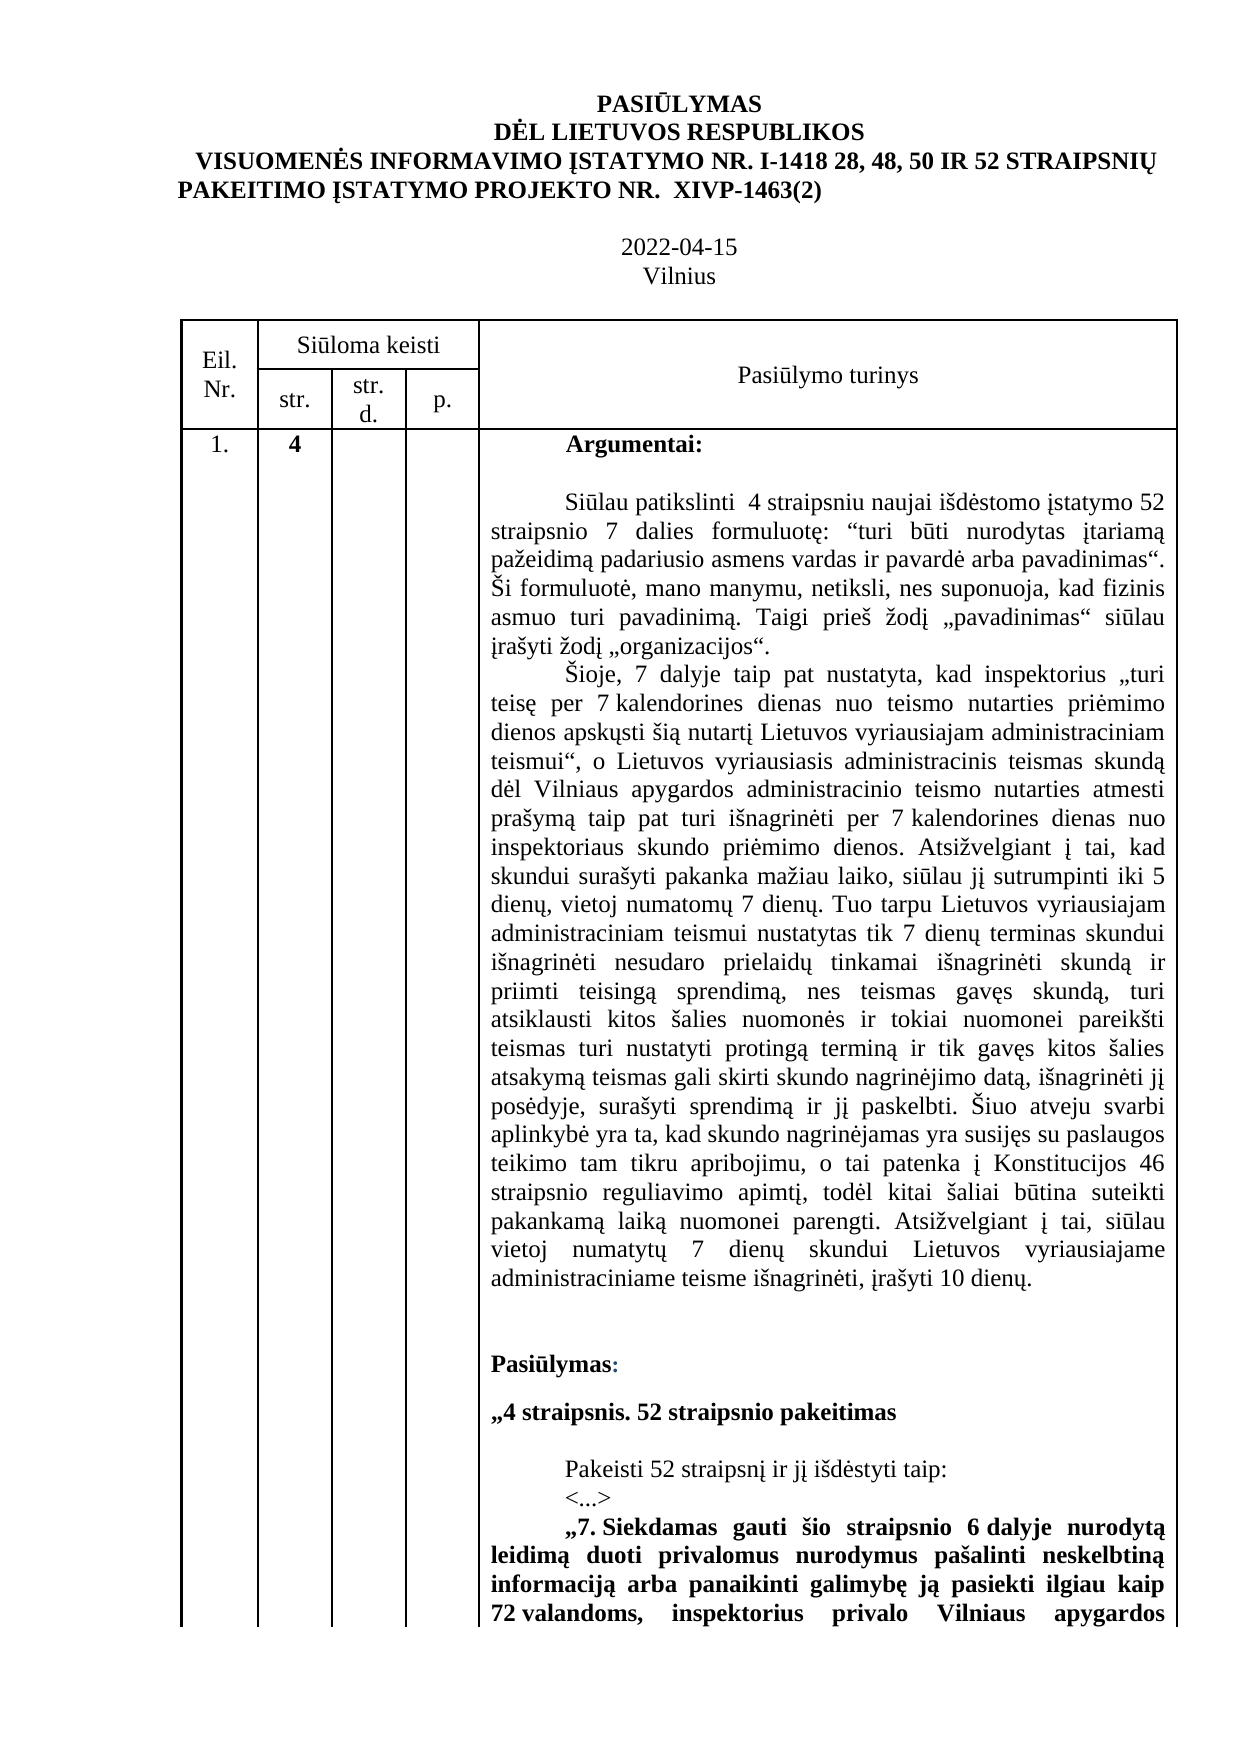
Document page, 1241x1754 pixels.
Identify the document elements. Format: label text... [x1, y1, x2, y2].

table_cell [333, 430, 405, 1627]
text PASIŪLYMAS [177, 89, 1181, 117]
table_cell 1. [183, 430, 257, 1627]
text DĖL LIETUVOS RESPUBLIKOS [177, 117, 1181, 146]
table_cell Argumentai: Siūlau patikslinti 4 straipsniu naujai išdėstomo įstatymo 52 straipsnio 7 dalies formuluotę: “turi būti nurodytas įtariamą pažeidimą padariusio asmens vardas ir pavardė arba pavadinimas“. Ši formuluotė, mano manymu, netiksli, nes suponuoja, kad fizinis asmuo turi pavadinimą. Taigi prieš žodį „pavadinimas“ siūlau įrašyti žodį „organizacijos“. Šioje, 7 dalyje taip pat nustatyta, kad inspektorius „turi teisę per 7 kalendorines dienas nuo teismo nutarties priėmimo dienos apskųsti šią nutartį Lietuvos vyriausiajam administraciniam teismui“, o Lietuvos vyriausiasis administracinis teismas skundą dėl Vilniaus apygardos administracinio teismo nutarties atmesti prašymą taip pat turi išnagrinėti per 7 kalendorines dienas nuo inspektoriaus skundo priėmimo dienos. Atsižvelgiant į tai, kad skundui surašyti pakanka mažiau laiko, siūlau jį sutrumpinti iki 5 dienų, vietoj numatomų 7 dienų. Tuo tarpu Lietuvos vyriausiajam administraciniam teismui nustatytas tik 7 dienų terminas skundui išnagrinėti nesudaro prielaidų tinkamai išnagrinėti skundą ir priimti teisingą sprendimą, nes teismas gavęs skundą, turi atsiklausti kitos šalies nuomonės ir tokiai nuomonei pareikšti teismas turi nustatyti protingą terminą ir tik gavęs kitos šalies atsakymą teismas gali skirti skundo nagrinėjimo datą, išnagrinėti jį posėdyje, surašyti sprendimą ir jį paskelbti. Šiuo atveju svarbi aplinkybė yra ta, kad skundo nagrinėjamas yra susijęs su paslaugos teikimo tam tikru apribojimu, o tai patenka į Konstitucijos 46 straipsnio reguliavimo apimtį, todėl kitai šaliai būtina suteikti pakankamą laiką nuomonei parengti. Atsižvelgiant į tai, siūlau vietoj numatytų 7 dienų skundui Lietuvos vyriausiajame administraciniame teisme išnagrinėti, įrašyti 10 dienų. Pasiūlymas: „4 straipsnis. 52 straipsnio pakeitimas Pakeisti 52 straipsnį ir jį išdėstyti taip: <...> „7. Siekdamas gauti šio straipsnio 6 dalyje nurodytą leidimą duoti privalomus nurodymus pašalinti neskelbtiną informaciją arba panaikinti galimybę ją pasiekti ilgiau kaip 72 valandoms, inspektorius privalo Vilniaus apygardos [480, 430, 1176, 1627]
table_cell p. [407, 370, 478, 427]
table_cell str. d. [333, 370, 405, 427]
table_cell 4 [259, 430, 331, 1627]
text 2022-04-15 [177, 232, 1181, 261]
text PAKEITIMO ĮSTATYMO PROJEKTO NR. XIVP-1463(2) [177, 175, 1181, 204]
text Vilnius [177, 261, 1181, 290]
table_header Pasiūlymo turinys [480, 321, 1176, 427]
table_header Eil. Nr. [183, 321, 257, 427]
table_header Siūloma keisti [259, 321, 478, 368]
text VISUOMENĖS INFORMAVIMO ĮSTATYMO NR. I-1418 28, 48, 50 IR 52 STRAIPSNIŲ [177, 146, 1181, 175]
table_cell [407, 430, 478, 1627]
table_cell str. [259, 370, 331, 427]
